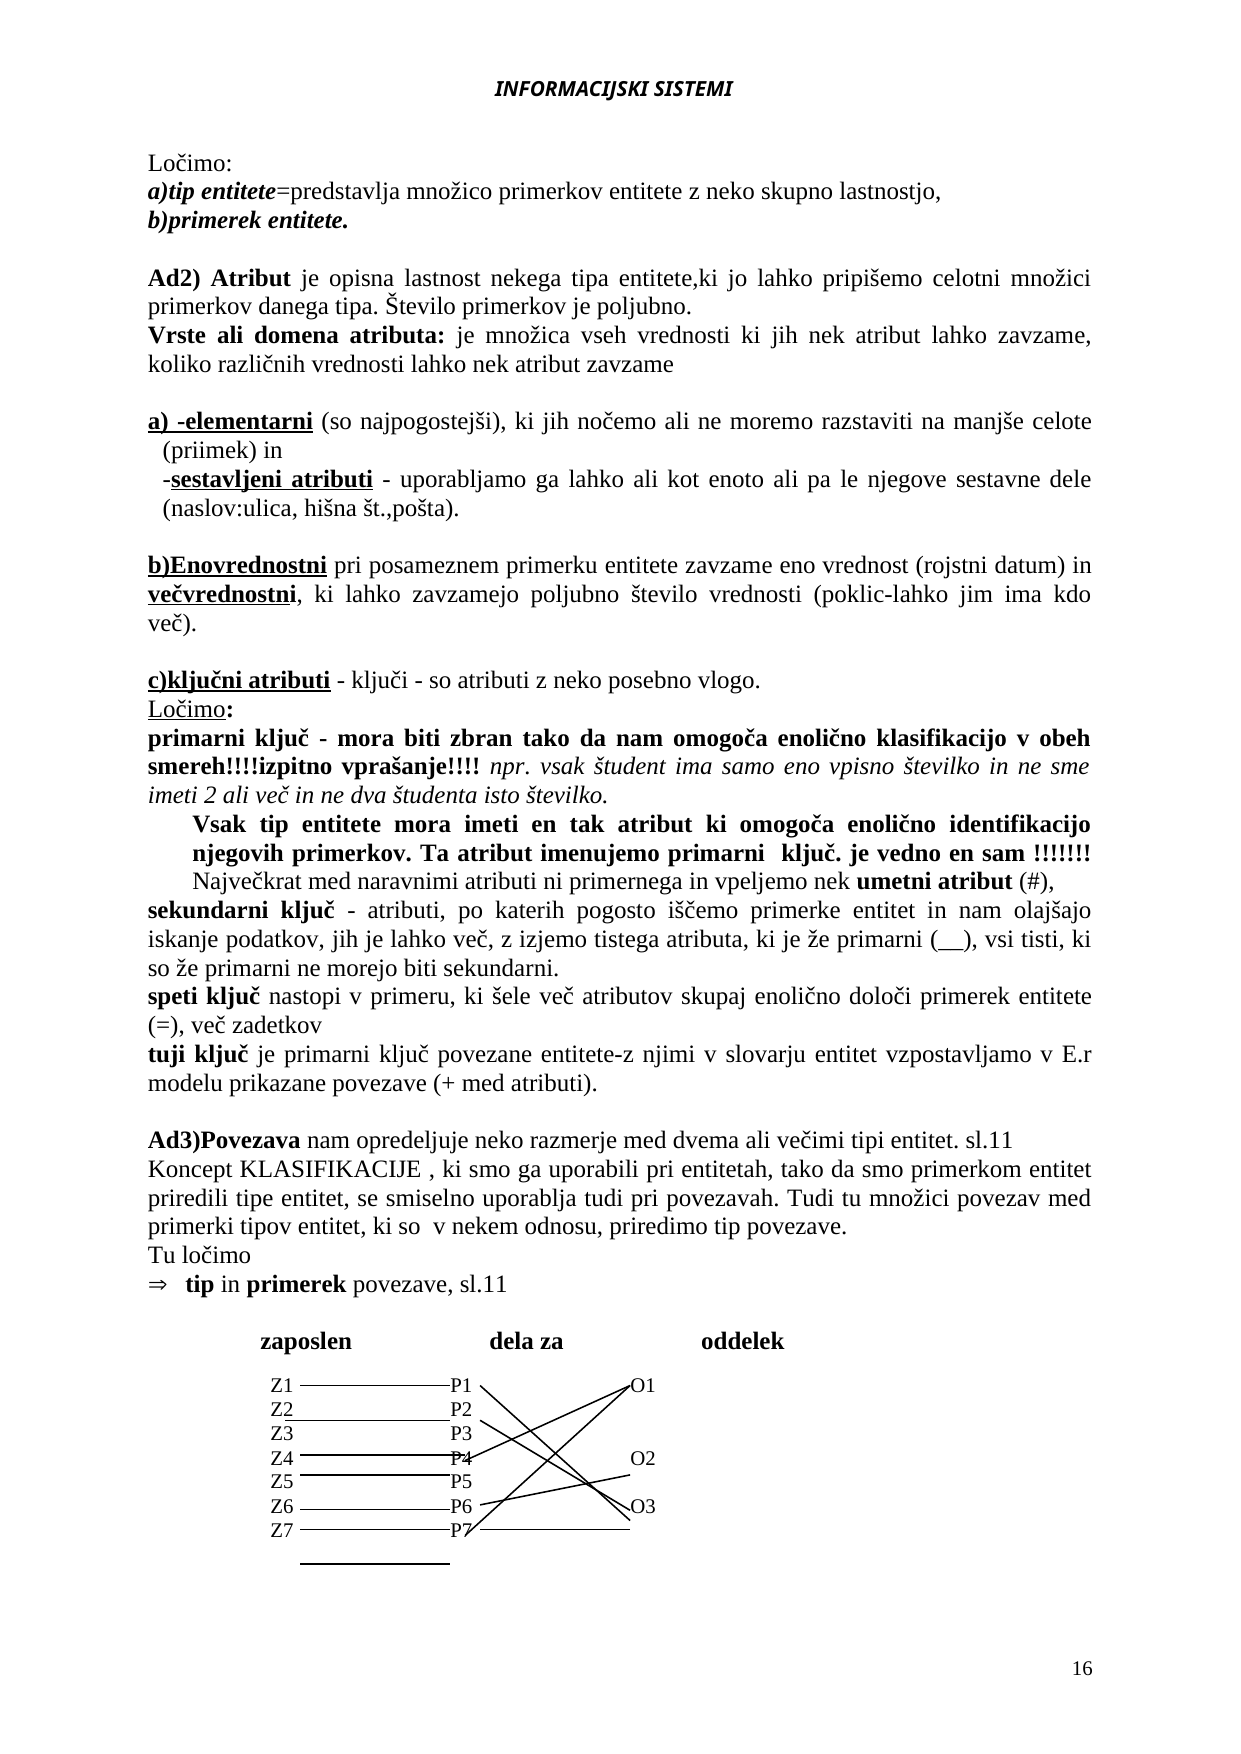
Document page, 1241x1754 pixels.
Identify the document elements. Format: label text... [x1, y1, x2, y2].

text Ločimo: [148, 694, 1092, 723]
text Z5 [270, 1469, 300, 1493]
text Z2 [270, 1397, 300, 1421]
text O3 [630, 1493, 675, 1518]
text P1 [450, 1373, 495, 1397]
text tuji ključ je primarni ključ povezane entitete-z njimi v slovarju entitet vzpostavljamo v E.r modelu prikazane povezave (+ med atributi). [148, 1039, 1092, 1096]
text a)tip entitete=predstavlja množico primerkov entitete z neko skupno lastnostjo, [148, 176, 1092, 205]
text speti ključ nastopi v primeru, ki šele več atributov skupaj enolično določi primerek entitete (=), več zadetkov [148, 981, 1092, 1039]
text sekundarni ključ - atributi, po katerih pogosto iščemo primerke entitet in nam olajšajo iskanje podatkov, jih je lahko več, z izjemo tistega atributa, ki je že primarni (__), vsi tisti, ki so že primarni ne morejo biti sekundarni. [148, 895, 1092, 981]
text P3 [450, 1421, 495, 1445]
text O2 [630, 1445, 675, 1469]
list tip in primerek povezave, sl.11 [148, 1269, 1092, 1298]
text b)primerek entitete. [148, 205, 1092, 234]
text P2 [450, 1397, 495, 1421]
text Z7 [270, 1518, 300, 1538]
text c)ključni atributi - ključi - so atributi z neko posebno vlogo. [148, 665, 1092, 694]
text P7 [450, 1518, 495, 1538]
text Vsak tip entitete mora imeti en tak atribut ki omogoča enolično identifikacijo njegovih primerkov. Ta atribut imenujemo primarni ključ. je vedno en sam !!!!!!! Največkrat med naravnimi atributi ni primernega in vpeljemo nek umetni atribut (#), [192, 809, 1092, 895]
text zaposlen dela za oddelek [148, 1326, 1092, 1355]
text b)Enovrednostni pri posameznem primerku entitete zavzame eno vrednost (rojstni datum) in večvrednostni, ki lahko zavzamejo poljubno število vrednosti (poklic-lahko jim ima kdo več). [148, 550, 1092, 636]
text a) -elementarni (so najpogostejši), ki jih nočemo ali ne moremo razstaviti na manjše celote (priimek) in [148, 406, 1092, 464]
text Ločimo: [148, 148, 1092, 176]
text P6 [450, 1493, 495, 1518]
text Z3 [270, 1421, 300, 1445]
text Z4 [270, 1445, 300, 1469]
text O1 [630, 1373, 675, 1397]
text Koncept KLASIFIKACIJE , ki smo ga uporabili pri entitetah, tako da smo primerkom entitet priredili tipe entitet, se smiselno uporablja tudi pri povezavah. Tudi tu množici povezav med primerki tipov entitet, ki so v nekem odnosu, priredimo tip povezave. [148, 1154, 1092, 1240]
text Z1 [270, 1373, 300, 1397]
text primarni ključ - mora biti zbran tako da nam omogoča enolično klasifikacijo v obeh smereh!!!!izpitno vprašanje!!!! npr. vsak študent ima samo eno vpisno številko in ne sme imeti 2 ali več in ne dva študenta isto številko. [148, 723, 1092, 809]
text Tu ločimo [148, 1240, 1092, 1269]
text Ad3)Povezava nam opredeljuje neko razmerje med dvema ali večimi tipi entitet. sl.11 [148, 1125, 1092, 1154]
text P4 [450, 1445, 495, 1469]
text Ad2) Atribut je opisna lastnost nekega tipa entitete,ki jo lahko pripišemo celotni množici primerkov danega tipa. Število primerkov je poljubno. [148, 263, 1092, 320]
text Z6 [270, 1493, 300, 1518]
text P5 [450, 1469, 495, 1493]
text Vrste ali domena atributa: je množica vseh vrednosti ki jih nek atribut lahko zavzame, koliko različnih vrednosti lahko nek atribut zavzame [148, 320, 1092, 378]
text -sestavljeni atributi - uporabljamo ga lahko ali kot enoto ali pa le njegove sestavne dele (naslov:ulica, hišna št.,pošta). [162, 464, 1092, 521]
